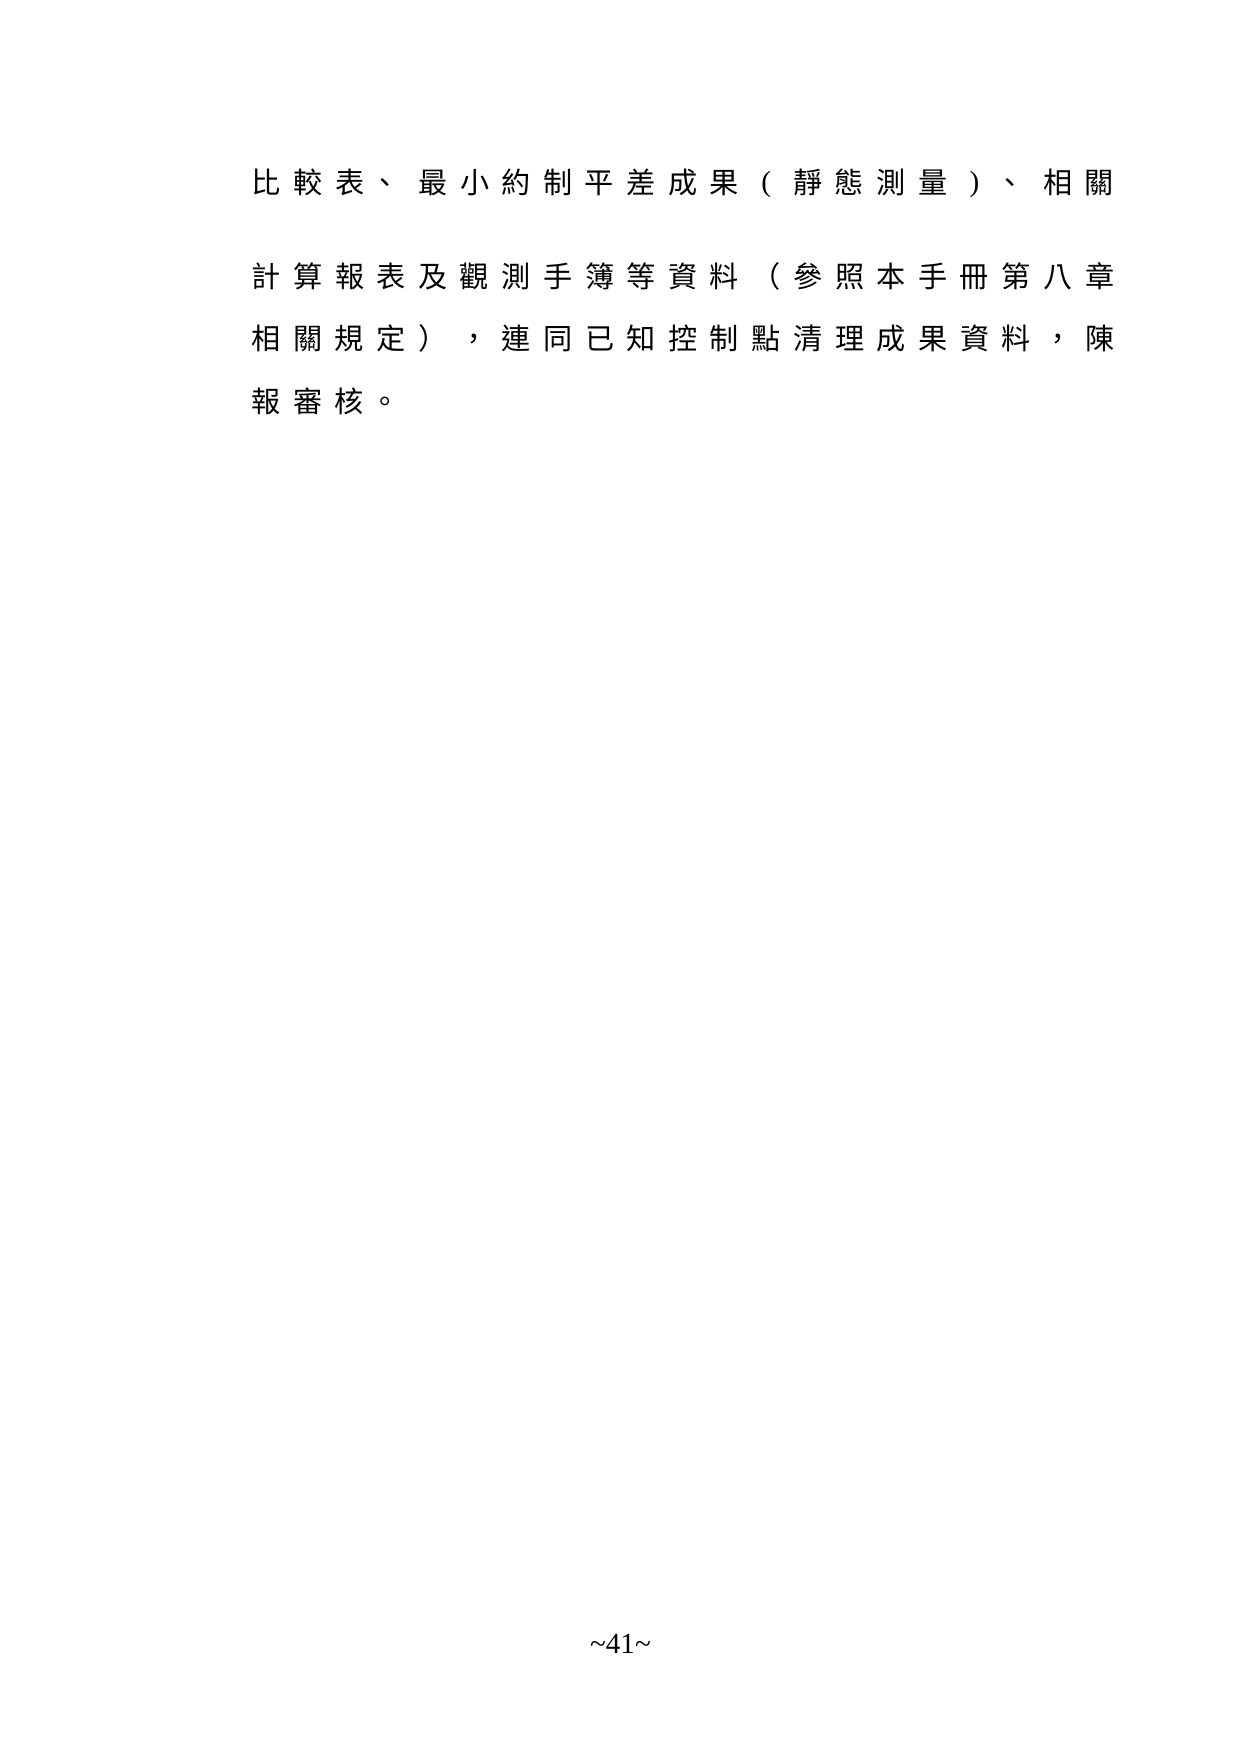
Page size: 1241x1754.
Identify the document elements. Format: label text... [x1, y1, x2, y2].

text 比較表、最小約制平差成果(靜態測量)、相關計算報表及觀測手簿等資料（參照本手冊第八章相關規定），連同已知控制點清理成果資料，陳報審核。 [143, 108, 1120, 420]
